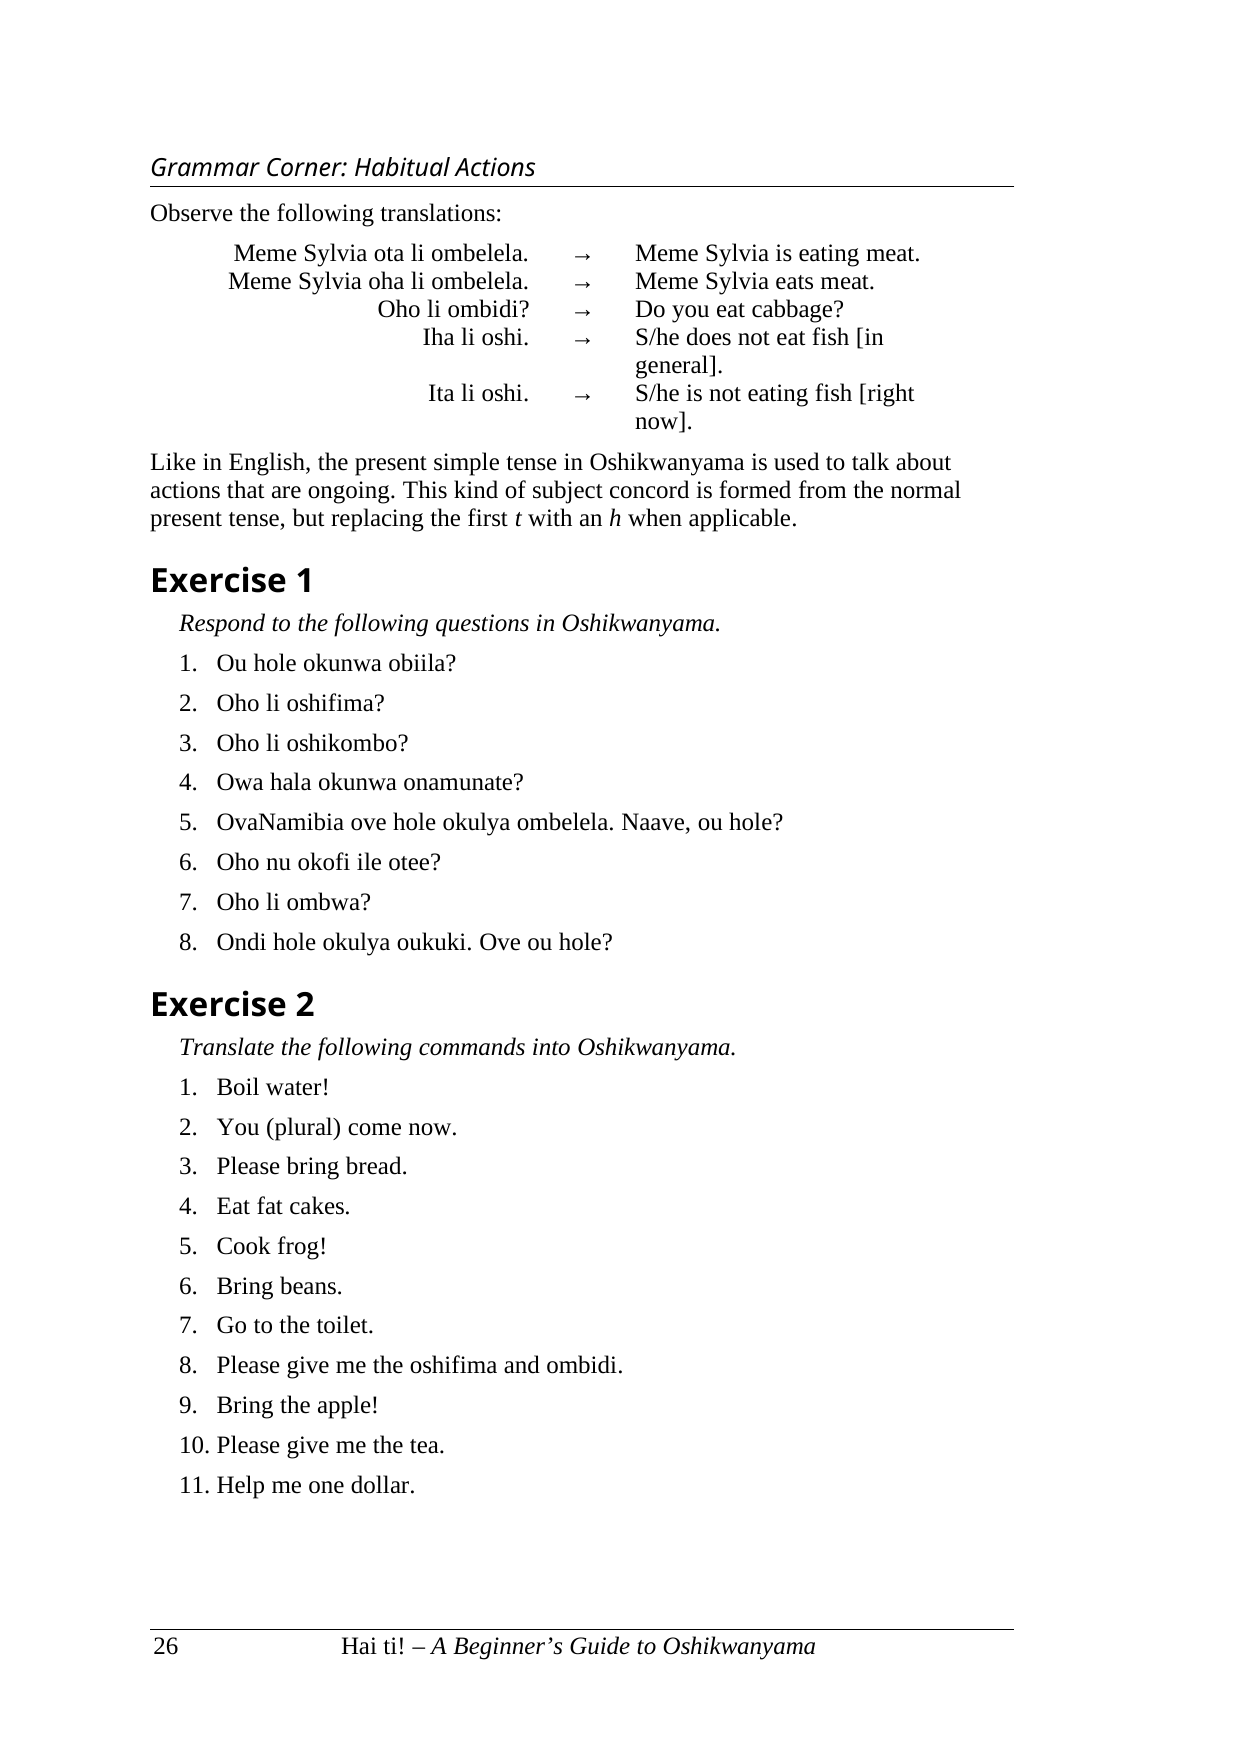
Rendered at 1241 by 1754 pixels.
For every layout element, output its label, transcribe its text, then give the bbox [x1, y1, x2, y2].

list Eat fat cakes. [179, 1192, 1014, 1220]
list Boil water! [179, 1073, 1014, 1101]
table_cell S/he is not eating fish [right now]. [635, 379, 956, 435]
table_header → [529, 239, 635, 267]
table_cell → [529, 295, 635, 323]
text Observe the following translations: [150, 199, 1014, 227]
list Bring beans. [179, 1272, 1014, 1299]
table_header Meme Sylvia ota li ombelela. [209, 239, 529, 267]
table_cell S/he does not eat fish [in general]. [635, 323, 956, 379]
list Ondi hole okulya oukuki. Ove ou hole? [179, 927, 1014, 956]
list Ou hole okunwa obiila? [179, 649, 1014, 677]
table_cell Meme Sylvia eats meat. [635, 267, 956, 295]
table_cell Iha li oshi. [209, 323, 529, 379]
list Owa hala okunwa onamunate? [179, 768, 1014, 796]
list Cook frog! [179, 1232, 1014, 1260]
list Please give me the oshifima and ombidi. [179, 1351, 1014, 1379]
text Respond to the following questions in Oshikwanyama. [179, 609, 1014, 637]
list Bring the apple! [179, 1391, 1014, 1419]
list Please give me the tea. [179, 1431, 1014, 1459]
list Oho nu okofi ile otee? [179, 848, 1014, 876]
list Oho li oshikombo? [179, 728, 1014, 757]
table_cell Ita li oshi. [209, 379, 529, 435]
list Oho li oshifima? [179, 689, 1014, 717]
subtitle Exercise 1 [150, 557, 1014, 603]
subtitle Exercise 2 [150, 981, 1014, 1027]
table_cell Meme Sylvia oha li ombelela. [209, 267, 529, 295]
table_cell Oho li ombidi? [209, 295, 529, 323]
text Translate the following commands into Oshikwanyama. [179, 1033, 1014, 1061]
list OvaNamibia ove hole okulya ombelela. Naave, ou hole? [179, 808, 1014, 836]
table_cell → [529, 379, 635, 435]
list Go to the toilet. [179, 1311, 1014, 1339]
list You (plural) come now. [179, 1112, 1014, 1140]
table_cell → [529, 323, 635, 379]
subtitle Grammar Corner: Habitual Actions [150, 150, 1014, 186]
list Please bring bread. [179, 1152, 1014, 1180]
table_header Meme Sylvia is eating meat. [635, 239, 956, 267]
table_cell Do you eat cabbage? [635, 295, 956, 323]
table_cell → [529, 267, 635, 295]
list Oho li ombwa? [179, 888, 1014, 916]
list Help me one dollar. [179, 1471, 1014, 1498]
text Like in English, the present simple tense in Oshikwanyama is used to talk about actions that are ongoing. This kind of subject concord is formed from the normal present tense, but replacing the first t with an h when applicable. [150, 448, 1014, 532]
